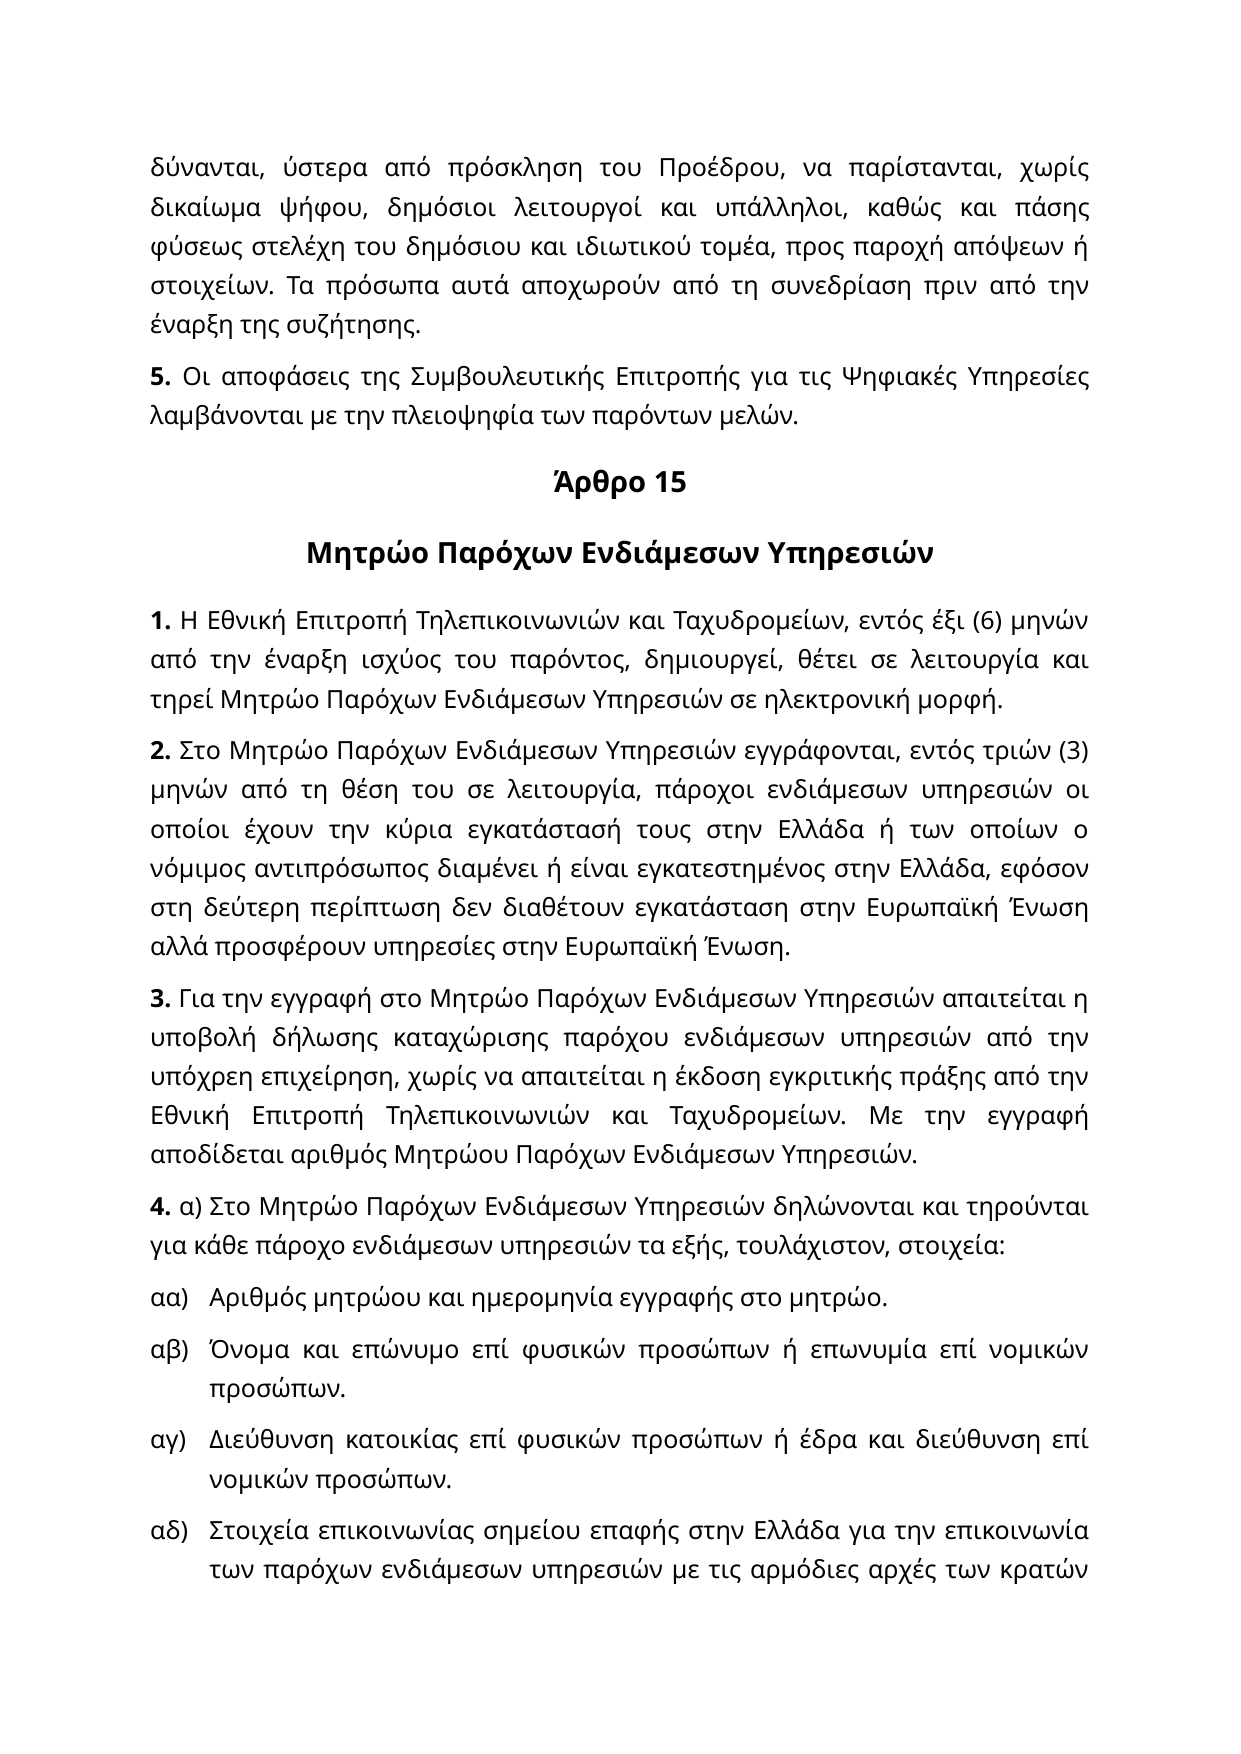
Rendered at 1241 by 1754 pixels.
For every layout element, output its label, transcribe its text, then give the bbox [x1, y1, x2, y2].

list αβ) Όνομα και επώνυμο επί φυσικών προσώπων ή επωνυμία επί νομικών προσώπων. [150, 1331, 1090, 1404]
subtitle Άρθρο 15 [150, 462, 1090, 501]
text 1. Η Εθνική Επιτροπή Τηλεπικοινωνιών και Ταχυδρομείων, εντός έξι (6) μηνών από την έναρξη ισχύος του παρόντος, δημιουργεί, θέτει σε λειτουργία και τηρεί Μητρώο Παρόχων Ενδιάμεσων Υπηρεσιών σε ηλεκτρονική μορφή. [150, 603, 1090, 715]
subtitle Μητρώο Παρόχων Ενδιάμεσων Υπηρεσιών [150, 532, 1090, 572]
text 3. Για την εγγραφή στο Μητρώο Παρόχων Ενδιάμεσων Υπηρεσιών απαιτείται η υποβολή δήλωσης καταχώρισης παρόχου ενδιάμεσων υπηρεσιών από την υπόχρεη επιχείρηση, χωρίς να απαιτείται η έκδοση εγκριτικής πράξης από την Εθνική Επιτροπή Τηλεπικοινωνιών και Ταχυδρομείων. Με την εγγραφή αποδίδεται αριθμός Μητρώου Παρόχων Ενδιάμεσων Υπηρεσιών. [150, 980, 1090, 1171]
list αα) Αριθμός μητρώου και ημερομηνία εγγραφής στο μητρώο. [150, 1279, 1090, 1314]
text 4. α) Στο Μητρώο Παρόχων Ενδιάμεσων Υπηρεσιών δηλώνονται και τηρούνται για κάθε πάροχο ενδιάμεσων υπηρεσιών τα εξής, τουλάχιστον, στοιχεία: [150, 1189, 1090, 1262]
text 5. Οι αποφάσεις της Συμβουλευτικής Επιτροπής για τις Ψηφιακές Υπηρεσίες λαμβάνονται με την πλειοψηφία των παρόντων μελών. [150, 358, 1090, 432]
list αδ) Στοιχεία επικοινωνίας σημείου επαφής στην Ελλάδα για την επικοινωνία των παρόχων ενδιάμεσων υπηρεσιών με τις αρμόδιες αρχές των κρατών [150, 1513, 1090, 1586]
text δύνανται, ύστερα από πρόσκληση του Προέδρου, να παρίστανται, χωρίς δικαίωμα ψήφου, δημόσιοι λειτουργοί και υπάλληλοι, καθώς και πάσης φύσεως στελέχη του δημόσιου και ιδιωτικού τομέα, προς παροχή απόψεων ή στοιχείων. Τα πρόσωπα αυτά αποχωρούν από τη συνεδρίαση πριν από την έναρξη της συζήτησης. [150, 150, 1090, 341]
list αγ) Διεύθυνση κατοικίας επί φυσικών προσώπων ή έδρα και διεύθυνση επί νομικών προσώπων. [150, 1422, 1090, 1495]
text 2. Στο Μητρώο Παρόχων Ενδιάμεσων Υπηρεσιών εγγράφονται, εντός τριών (3) μηνών από τη θέση του σε λειτουργία, πάροχοι ενδιάμεσων υπηρεσιών οι οποίοι έχουν την κύρια εγκατάστασή τους στην Ελλάδα ή των οποίων ο νόμιμος αντιπρόσωπος διαμένει ή είναι εγκατεστημένος στην Ελλάδα, εφόσον στη δεύτερη περίπτωση δεν διαθέτουν εγκατάσταση στην Ευρωπαϊκή Ένωση αλλά προσφέρουν υπηρεσίες στην Ευρωπαϊκή Ένωση. [150, 733, 1090, 963]
